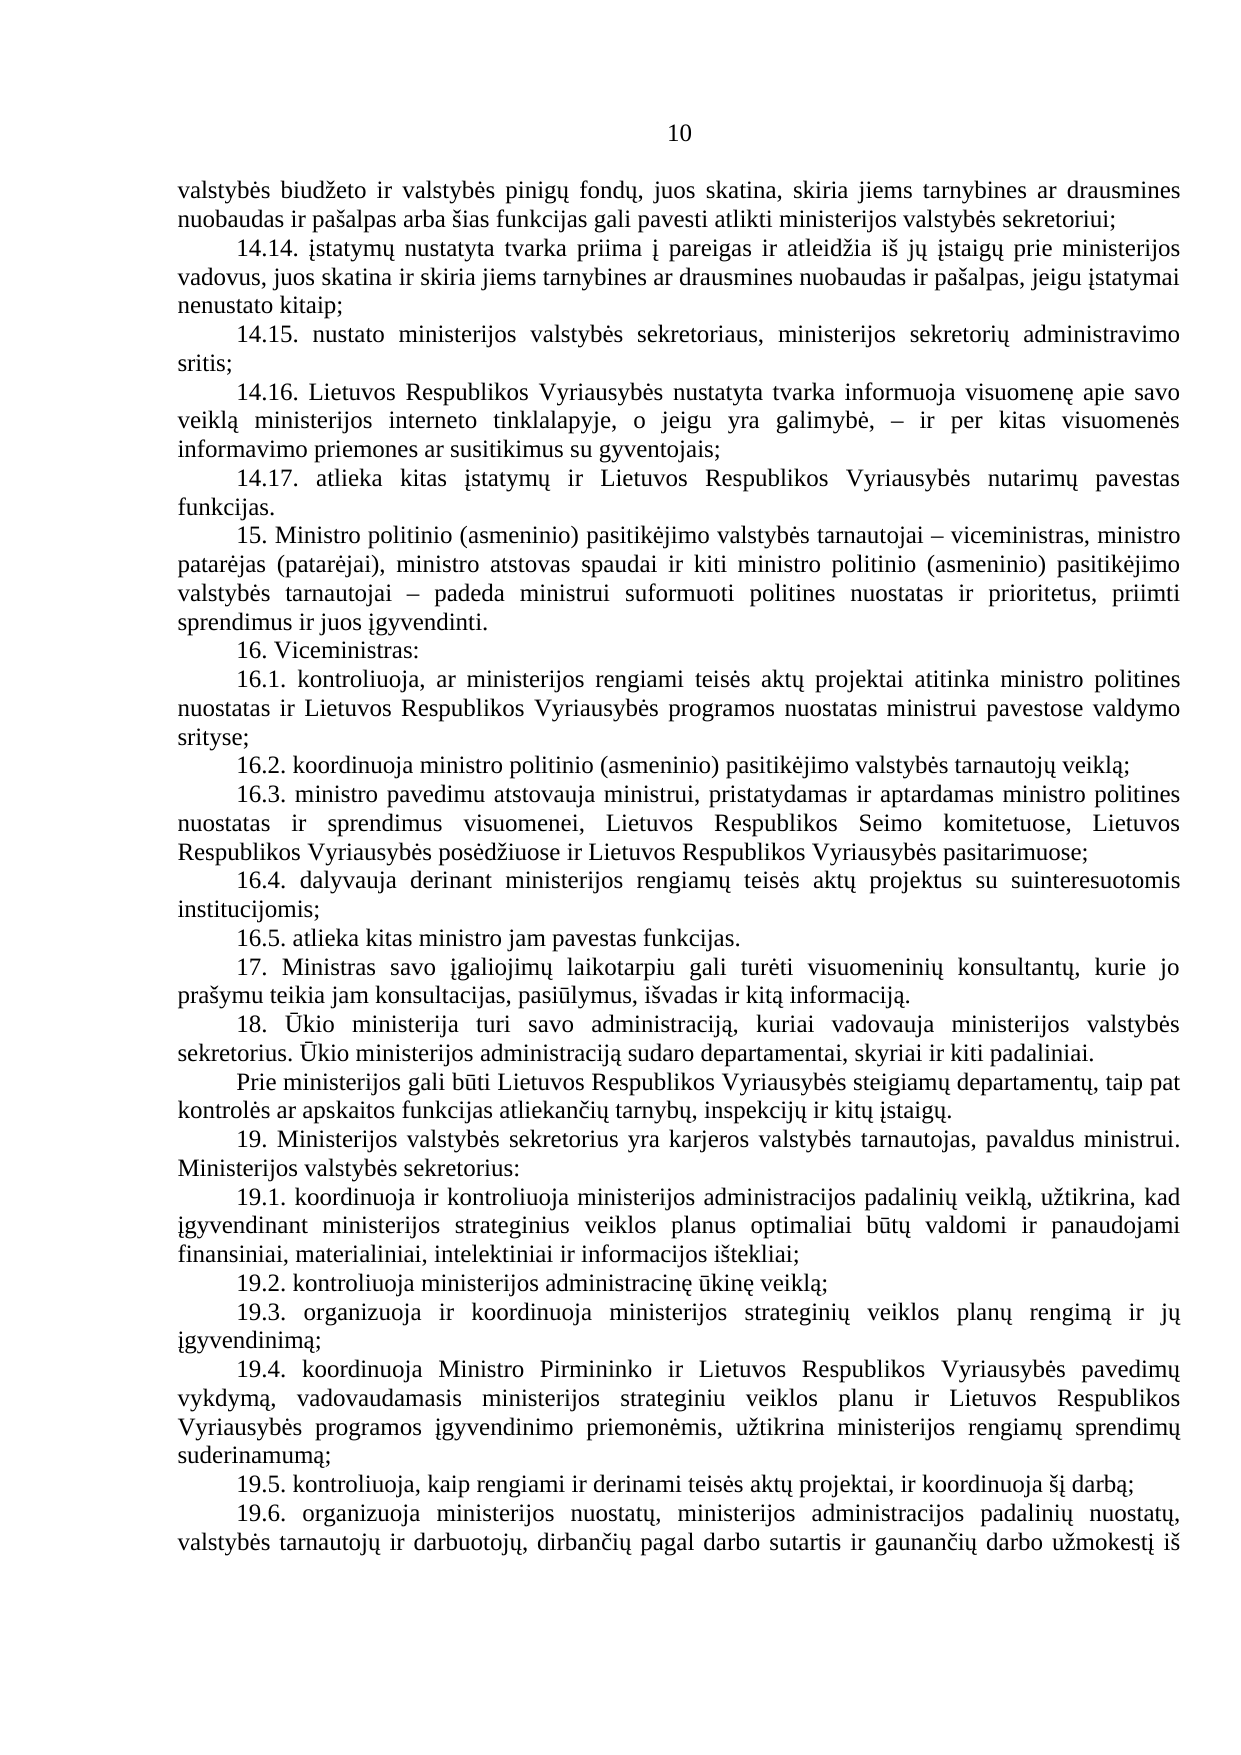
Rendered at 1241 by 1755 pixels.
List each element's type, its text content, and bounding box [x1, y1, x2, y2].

text 19.4. koordinuoja Ministro Pirmininko ir Lietuvos Respublikos Vyriausybės pavedimų vykdymą, vadovaudamasis ministerijos strateginiu veiklos planu ir Lietuvos Respublikos Vyriausybės programos įgyvendinimo priemonėmis, užtikrina ministerijos rengiamų sprendimų suderinamumą; [177, 1354, 1181, 1469]
text 16.4. dalyvauja derinant ministerijos rengiamų teisės aktų projektus su suinteresuotomis institucijomis; [177, 866, 1181, 923]
text 16.2. koordinuoja ministro politinio (asmeninio) pasitikėjimo valstybės tarnautojų veiklą; [177, 751, 1181, 779]
text 19. Ministerijos valstybės sekretorius yra karjeros valstybės tarnautojas, pavaldus ministrui. Ministerijos valstybės sekretorius: [177, 1124, 1181, 1182]
text 15. Ministro politinio (asmeninio) pasitikėjimo valstybės tarnautojai – viceministras, ministro patarėjas (patarėjai), ministro atstovas spaudai ir kiti ministro politinio (asmeninio) pasitikėjimo valstybės tarnautojai – padeda ministrui suformuoti politines nuostatas ir prioritetus, priimti sprendimus ir juos įgyvendinti. [177, 521, 1181, 636]
text 16.5. atlieka kitas ministro jam pavestas funkcijas. [177, 923, 1181, 952]
text 16.3. ministro pavedimu atstovauja ministrui, pristatydamas ir aptardamas ministro politines nuostatas ir sprendimus visuomenei, Lietuvos Respublikos Seimo komitetuose, Lietuvos Respublikos Vyriausybės posėdžiuose ir Lietuvos Respublikos Vyriausybės pasitarimuose; [177, 779, 1181, 866]
text 18. Ūkio ministerija turi savo administraciją, kuriai vadovauja ministerijos valstybės sekretorius. Ūkio ministerijos administraciją sudaro departamentai, skyriai ir kiti padaliniai. [177, 1009, 1181, 1067]
text valstybės biudžeto ir valstybės pinigų fondų, juos skatina, skiria jiems tarnybines ar drausmines nuobaudas ir pašalpas arba šias funkcijas gali pavesti atlikti ministerijos valstybės sekretoriui; [177, 176, 1181, 233]
text 17. Ministras savo įgaliojimų laikotarpiu gali turėti visuomeninių konsultantų, kurie jo prašymu teikia jam konsultacijas, pasiūlymus, išvadas ir kitą informaciją. [177, 952, 1181, 1009]
text 16.1. kontroliuoja, ar ministerijos rengiami teisės aktų projektai atitinka ministro politines nuostatas ir Lietuvos Respublikos Vyriausybės programos nuostatas ministrui pavestose valdymo srityse; [177, 664, 1181, 751]
text 16. Viceministras: [177, 636, 1181, 664]
text 14.14. įstatymų nustatyta tvarka priima į pareigas ir atleidžia iš jų įstaigų prie ministerijos vadovus, juos skatina ir skiria jiems tarnybines ar drausmines nuobaudas ir pašalpas, jeigu įstatymai nenustato kitaip; [177, 233, 1181, 319]
text 19.2. kontroliuoja ministerijos administracinę ūkinę veiklą; [177, 1268, 1181, 1297]
text 19.5. kontroliuoja, kaip rengiami ir derinami teisės aktų projektai, ir koordinuoja šį darbą; [177, 1469, 1181, 1498]
text 14.17. atlieka kitas įstatymų ir Lietuvos Respublikos Vyriausybės nutarimų pavestas funkcijas. [177, 463, 1181, 521]
text 14.15. nustato ministerijos valstybės sekretoriaus, ministerijos sekretorių administravimo sritis; [177, 319, 1181, 377]
text 19.3. organizuoja ir koordinuoja ministerijos strateginių veiklos planų rengimą ir jų įgyvendinimą; [177, 1297, 1181, 1354]
text 14.16. Lietuvos Respublikos Vyriausybės nustatyta tvarka informuoja visuomenę apie savo veiklą ministerijos interneto tinklalapyje, o jeigu yra galimybė, – ir per kitas visuomenės informavimo priemones ar susitikimus su gyventojais; [177, 377, 1181, 463]
text 19.1. koordinuoja ir kontroliuoja ministerijos administracijos padalinių veiklą, užtikrina, kad įgyvendinant ministerijos strateginius veiklos planus optimaliai būtų valdomi ir panaudojami finansiniai, materialiniai, intelektiniai ir informacijos ištekliai; [177, 1182, 1181, 1268]
text 19.6. organizuoja ministerijos nuostatų, ministerijos administracijos padalinių nuostatų, valstybės tarnautojų ir darbuotojų, dirbančių pagal darbo sutartis ir gaunančių darbo užmokestį iš [177, 1498, 1181, 1556]
text Prie ministerijos gali būti Lietuvos Respublikos Vyriausybės steigiamų departamentų, taip pat kontrolės ar apskaitos funkcijas atliekančių tarnybų, inspekcijų ir kitų įstaigų. [177, 1067, 1181, 1124]
